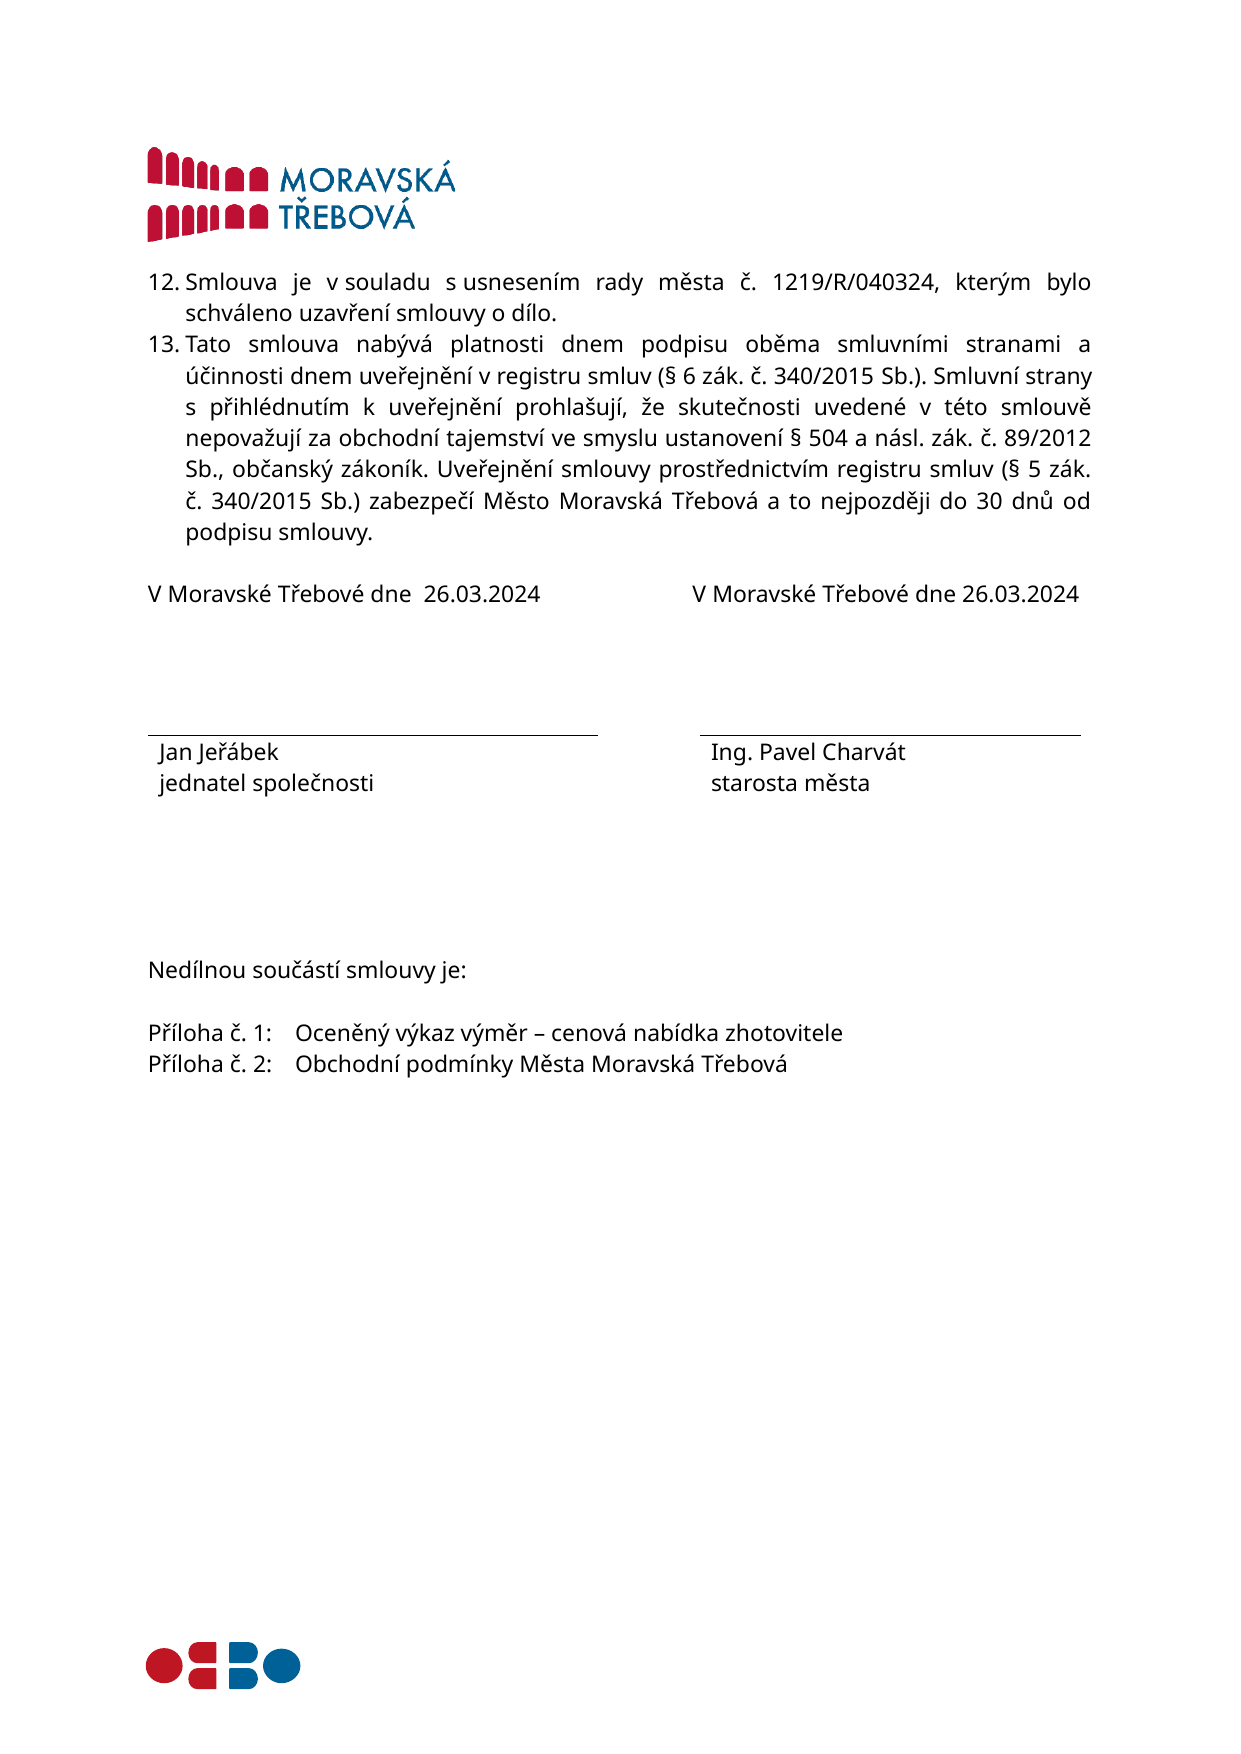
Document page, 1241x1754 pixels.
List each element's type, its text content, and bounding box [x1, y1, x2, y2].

table_header [598, 610, 699, 734]
text Nedílnou součástí smlouvy je: [148, 954, 1092, 986]
list Smlouva je v souladu s usnesením rady města č. 1219/R/040324, kterým bylo schváleno uzavření smlouvy o dílo. [148, 266, 1092, 328]
table_cell [598, 735, 699, 798]
text V Moravské Třebové dne 26.03.2024 V Moravské Třebové dne 26.03.2024 [148, 578, 1092, 609]
list Tato smlouva nabývá platnosti dnem podpisu oběma smluvními stranami a účinnosti dnem uveřejnění v registru smluv (§ 6 zák. č. 340/2015 Sb.). Smluvní strany s přihlédnutím k uveřejnění prohlašují, že skutečnosti uvedené v této smlouvě nepovažují za obchodní tajemství ve smyslu ustanovení § 504 a násl. zák. č. 89/2012 Sb., občanský zákoník. Uveřejnění smlouvy prostřednictvím registru smluv (§ 5 zák. č. 340/2015 Sb.) zabezpečí Město Moravská Třebová a to nejpozději do 30 dnů od podpisu smlouvy. [148, 328, 1092, 547]
table_cell Jan Jeřábek jednatel společnosti [148, 736, 598, 798]
text Příloha č. 1: Oceněný výkaz výměr – cenová nabídka zhotovitele [148, 1017, 1092, 1048]
text Příloha č. 2: Obchodní podmínky Města Moravská Třebová [148, 1048, 1092, 1079]
table_cell Ing. Pavel Charvát starosta města [700, 736, 1081, 798]
table_header [700, 610, 1081, 734]
table_header [148, 610, 598, 734]
